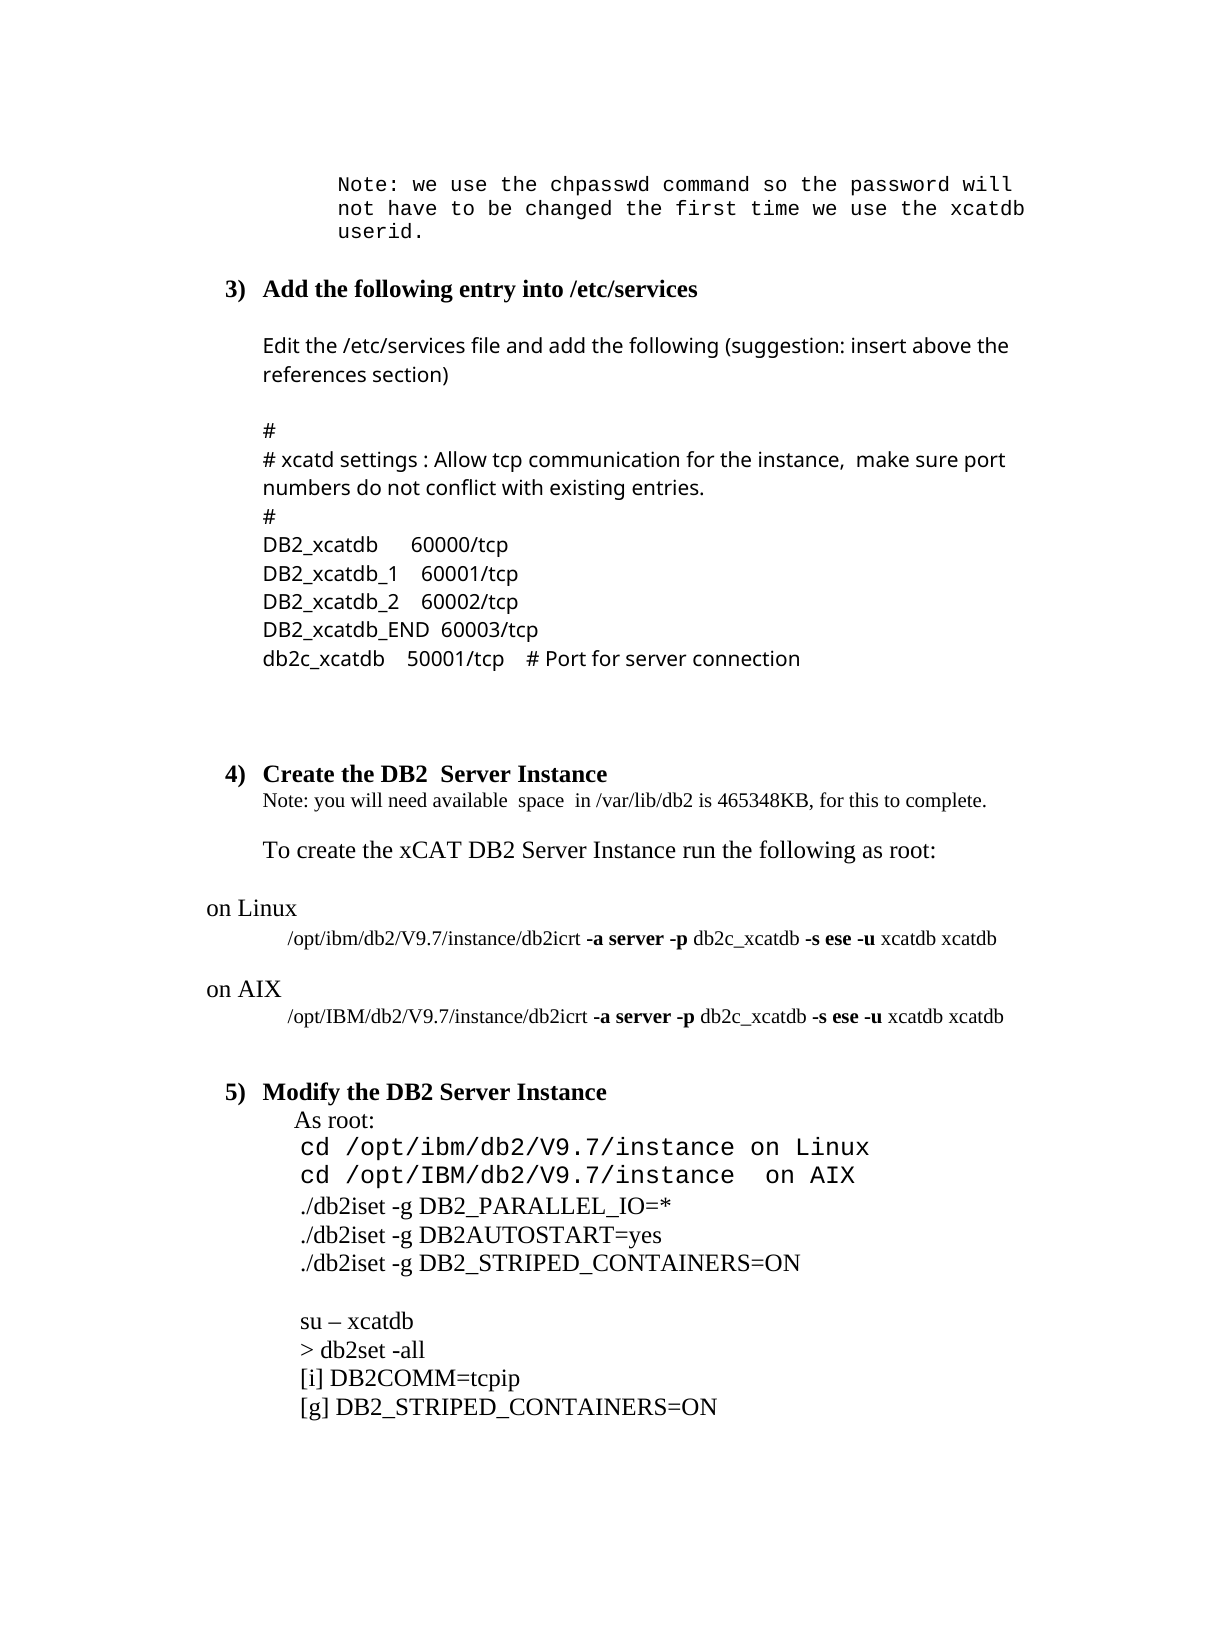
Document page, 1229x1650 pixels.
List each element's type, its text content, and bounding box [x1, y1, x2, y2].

text on AIX [187, 951, 1041, 1004]
text su – xcatdb [300, 1306, 1041, 1335]
text DB2_xcatdb_END 60003/tcp [262, 616, 1041, 644]
text DB2_xcatdb 60000/tcp [262, 530, 1041, 559]
text DB2_xcatdb_2 60002/tcp [262, 587, 1041, 616]
text # xcatd settings : Allow tcp communication for the instance, make sure port numbers do not conflict with existing entries. [262, 445, 1041, 502]
text # [262, 417, 1041, 445]
text cd /opt/IBM/db2/V9.7/instance on AIX [300, 1163, 1041, 1191]
text [i] DB2COMM=tcpip [300, 1363, 1041, 1392]
text To create the xCAT DB2 Server Instance run the following as root: [262, 836, 1041, 864]
text > db2set -all [300, 1335, 1041, 1363]
text DB2_xcatdb_1 60001/tcp [262, 559, 1041, 587]
list Modify the DB2 Server Instance [225, 1077, 1041, 1106]
list Note: you will need available space in /var/lib/db2 is 465348KB, for this to complete. [225, 787, 1041, 812]
text # [262, 502, 1041, 530]
text on Linux [187, 893, 1041, 922]
list Add the following entry into /etc/services [225, 274, 1041, 302]
list As root: [225, 1106, 1041, 1134]
text ./db2iset -g DB2_PARALLEL_IO=* [300, 1191, 1041, 1220]
list Note: we use the chpasswd command so the password will not have to be changed the first time we use the xcatdb userid. [262, 174, 1041, 245]
text ./db2iset -g DB2AUTOSTART=yes [300, 1220, 1041, 1248]
text /opt/IBM/db2/V9.7/instance/db2icrt -a server -p db2c_xcatdb -s ese -u xcatdb xcatdb [262, 1004, 1041, 1077]
text db2c_xcatdb 50001/tcp # Port for server connection [262, 644, 1041, 672]
list Edit the /etc/services file and add the following (suggestion: insert above the references section) [225, 302, 1041, 388]
list Create the DB2 Server Instance [225, 759, 1041, 787]
text /opt/ibm/db2/V9.7/instance/db2icrt -a server -p db2c_xcatdb -s ese -u xcatdb xcatdb [262, 922, 1041, 951]
text cd /opt/ibm/db2/V9.7/instance on Linux [300, 1134, 1041, 1163]
text [g] DB2_STRIPED_CONTAINERS=ON [300, 1392, 1041, 1421]
text ./db2iset -g DB2_STRIPED_CONTAINERS=ON [300, 1248, 1041, 1277]
